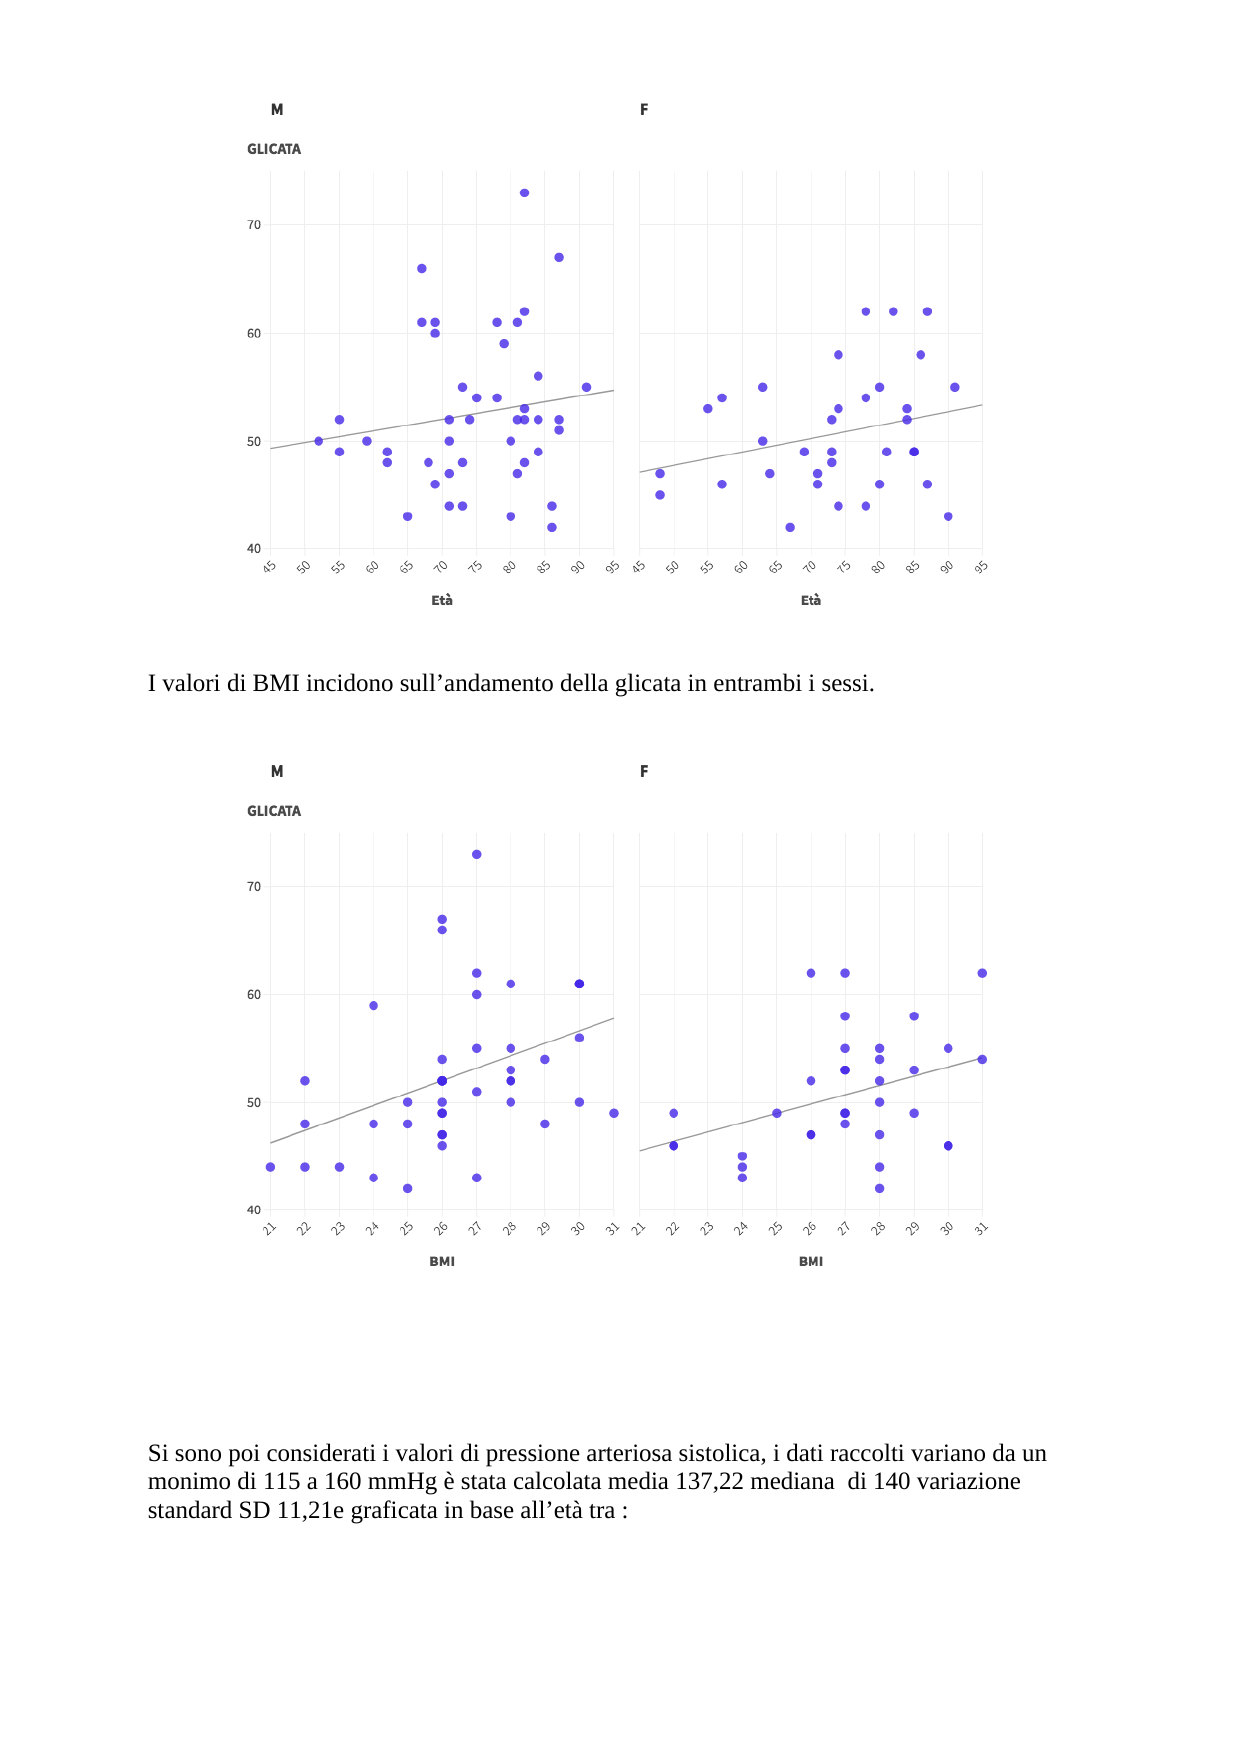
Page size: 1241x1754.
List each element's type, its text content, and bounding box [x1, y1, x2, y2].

text I valori di BMI incidono sull’andamento della glicata in entrambi i sessi. [148, 668, 1092, 697]
text Si sono poi considerati i valori di pressione arteriosa sistolica, i dati raccolti variano da un monimo di 115 a 160 mmHg è stata calcolata media 137,22 mediana di 140 variazione standard SD 11,21e graficata in base all’età tra : [148, 1438, 1092, 1524]
